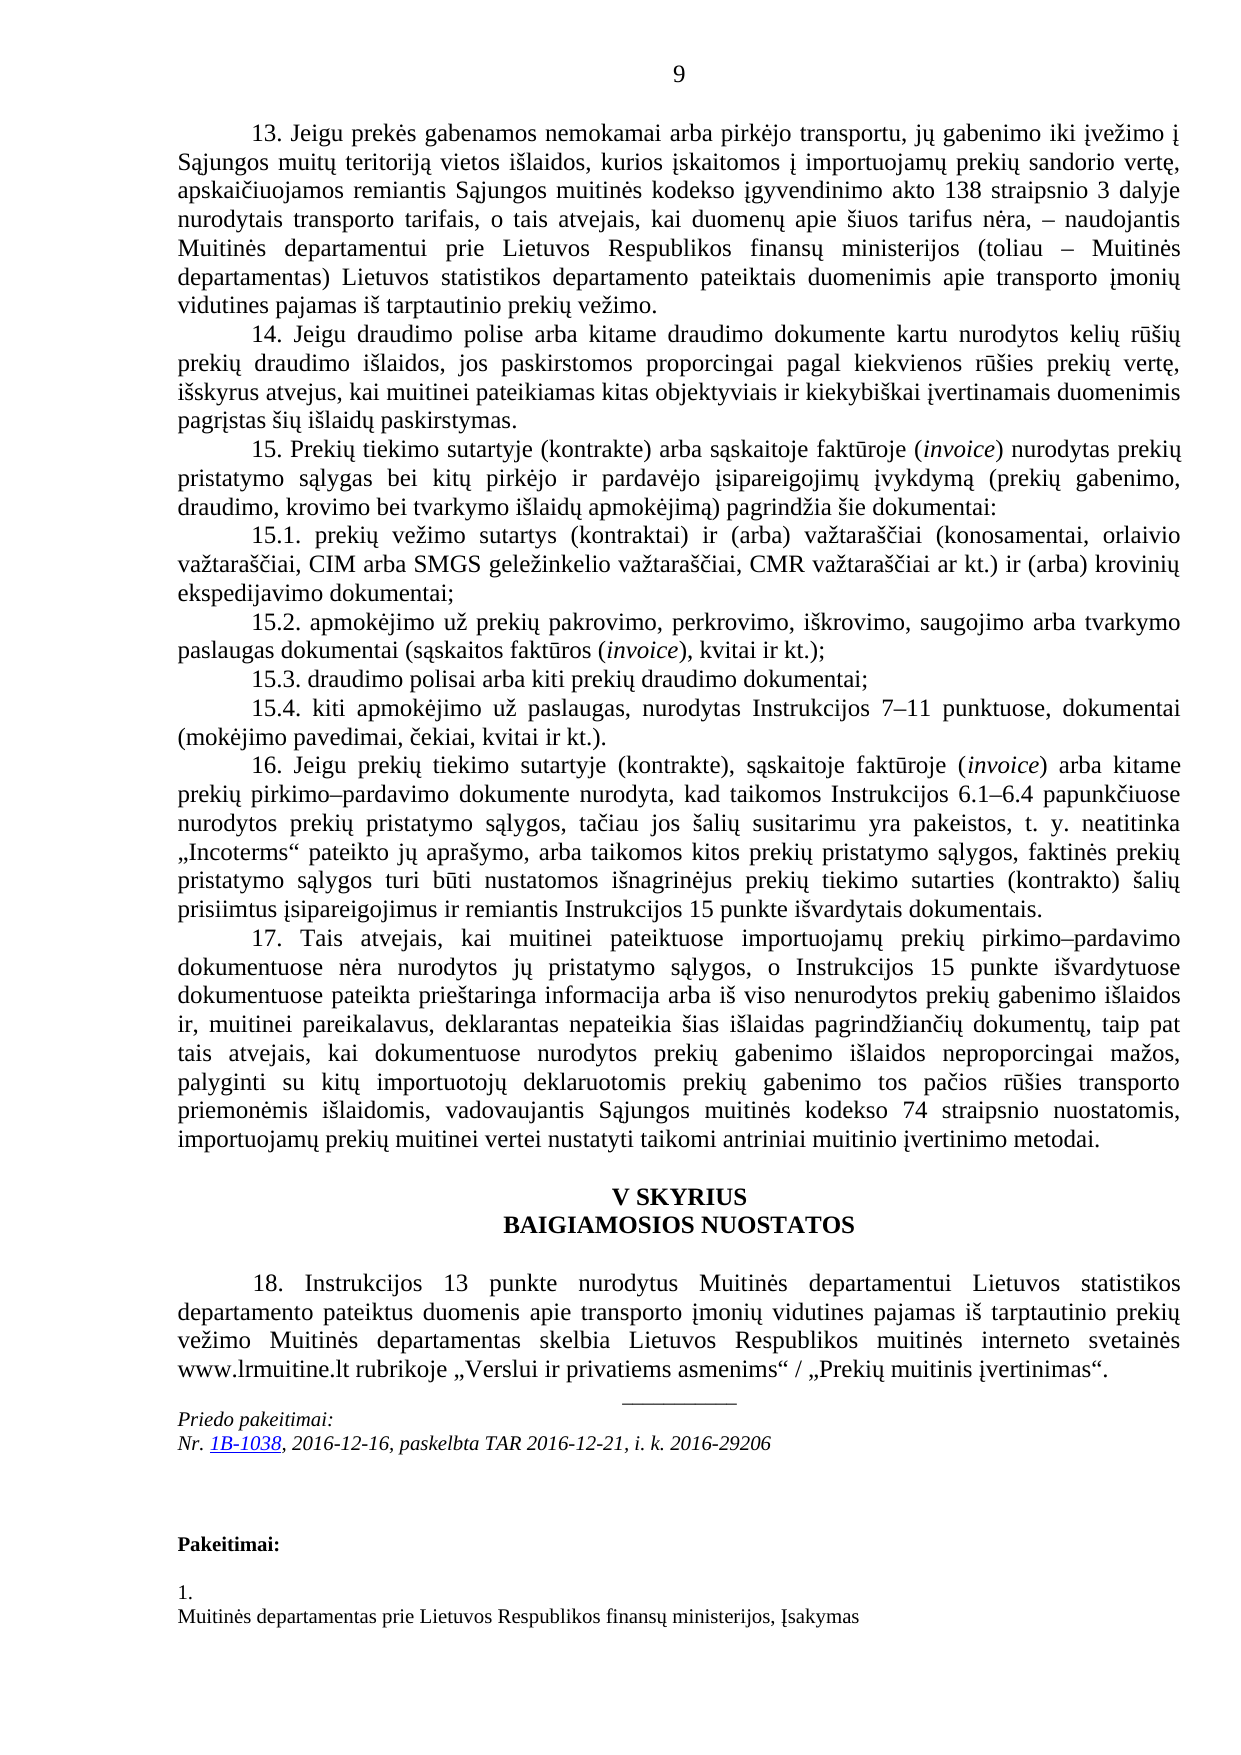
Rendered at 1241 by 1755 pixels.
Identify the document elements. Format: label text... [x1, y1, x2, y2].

text 15.2. apmokėjimo už prekių pakrovimo, perkrovimo, iškrovimo, saugojimo arba tvarkymo paslaugas dokumentai (sąskaitos faktūros (invoice), kvitai ir kt.); [177, 607, 1181, 664]
text 17. Tais atvejais, kai muitinei pateiktuose importuojamų prekių pirkimo–pardavimo dokumentuose nėra nurodytos jų pristatymo sąlygos, o Instrukcijos 15 punkte išvardytuose dokumentuose pateikta prieštaringa informacija arba iš viso nenurodytos prekių gabenimo išlaidos ir, muitinei pareikalavus, deklarantas nepateikia šias išlaidas pagrindžiančių dokumentų, taip pat tais atvejais, kai dokumentuose nurodytos prekių gabenimo išlaidos neproporcingai mažos, palyginti su kitų importuotojų deklaruotomis prekių gabenimo tos pačios rūšies transporto priemonėmis išlaidomis, vadovaujantis Sąjungos muitinės kodekso 74 straipsnio nuostatomis, importuojamų prekių muitinei vertei nustatyti taikomi antriniai muitinio įvertinimo metodai. [177, 923, 1181, 1153]
text Pakeitimai: [177, 1532, 1181, 1556]
text Priedo pakeitimai: [177, 1407, 1181, 1431]
text 15. Prekių tiekimo sutartyje (kontrakte) arba sąskaitoje faktūroje (invoice) nurodytas prekių pristatymo sąlygas bei kitų pirkėjo ir pardavėjo įsipareigojimų įvykdymą (prekių gabenimo, draudimo, krovimo bei tvarkymo išlaidų apmokėjimą) pagrindžia šie dokumentai: [177, 434, 1181, 521]
text Nr. 1B-1038, 2016-12-16, paskelbta TAR 2016-12-21, i. k. 2016-29206 [177, 1431, 1181, 1455]
text 1. [177, 1580, 1181, 1604]
text ___________ [177, 1383, 1181, 1407]
text 18. Instrukcijos 13 punkte nurodytus Muitinės departamentui Lietuvos statistikos departamento pateiktus duomenis apie transporto įmonių vidutines pajamas iš tarptautinio prekių vežimo Muitinės departamentas skelbia Lietuvos Respublikos muitinės interneto svetainės www.lrmuitine.lt rubrikoje „Verslui ir privatiems asmenims“ / „Prekių muitinis įvertinimas“. [177, 1268, 1181, 1383]
text BAIGIAMOSIOS NUOSTATOS [177, 1211, 1181, 1239]
text 14. Jeigu draudimo polise arba kitame draudimo dokumente kartu nurodytos kelių rūšių prekių draudimo išlaidos, jos paskirstomos proporcingai pagal kiekvienos rūšies prekių vertę, išskyrus atvejus, kai muitinei pateikiamas kitas objektyviais ir kiekybiškai įvertinamais duomenimis pagrįstas šių išlaidų paskirstymas. [177, 319, 1181, 434]
text 13. Jeigu prekės gabenamos nemokamai arba pirkėjo transportu, jų gabenimo iki įvežimo į Sąjungos muitų teritoriją vietos išlaidos, kurios įskaitomos į importuojamų prekių sandorio vertę, apskaičiuojamos remiantis Sąjungos muitinės kodekso įgyvendinimo akto 138 straipsnio 3 dalyje nurodytais transporto tarifais, o tais atvejais, kai duomenų apie šiuos tarifus nėra, – naudojantis Muitinės departamentui prie Lietuvos Respublikos finansų ministerijos (toliau – Muitinės departamentas) Lietuvos statistikos departamento pateiktais duomenimis apie transporto įmonių vidutines pajamas iš tarptautinio prekių vežimo. [177, 118, 1181, 319]
text 16. Jeigu prekių tiekimo sutartyje (kontrakte), sąskaitoje faktūroje (invoice) arba kitame prekių pirkimo–pardavimo dokumente nurodyta, kad taikomos Instrukcijos 6.1–6.4 papunkčiuose nurodytos prekių pristatymo sąlygos, tačiau jos šalių susitarimu yra pakeistos, t. y. neatitinka „Incoterms“ pateikto jų aprašymo, arba taikomos kitos prekių pristatymo sąlygos, faktinės prekių pristatymo sąlygos turi būti nustatomos išnagrinėjus prekių tiekimo sutarties (kontrakto) šalių prisiimtus įsipareigojimus ir remiantis Instrukcijos 15 punkte išvardytais dokumentais. [177, 751, 1181, 923]
text 15.3. draudimo polisai arba kiti prekių draudimo dokumentai; [177, 664, 1181, 693]
text Muitinės departamentas prie Lietuvos Respublikos finansų ministerijos, Įsakymas [177, 1604, 1181, 1628]
text 15.1. prekių vežimo sutartys (kontraktai) ir (arba) važtaraščiai (konosamentai, orlaivio važtaraščiai, CIM arba SMGS geležinkelio važtaraščiai, CMR važtaraščiai ar kt.) ir (arba) krovinių ekspedijavimo dokumentai; [177, 521, 1181, 607]
text V SKYRIUS [177, 1182, 1181, 1211]
text 15.4. kiti apmokėjimo už paslaugas, nurodytas Instrukcijos 7–11 punktuose, dokumentai (mokėjimo pavedimai, čekiai, kvitai ir kt.). [177, 693, 1181, 751]
